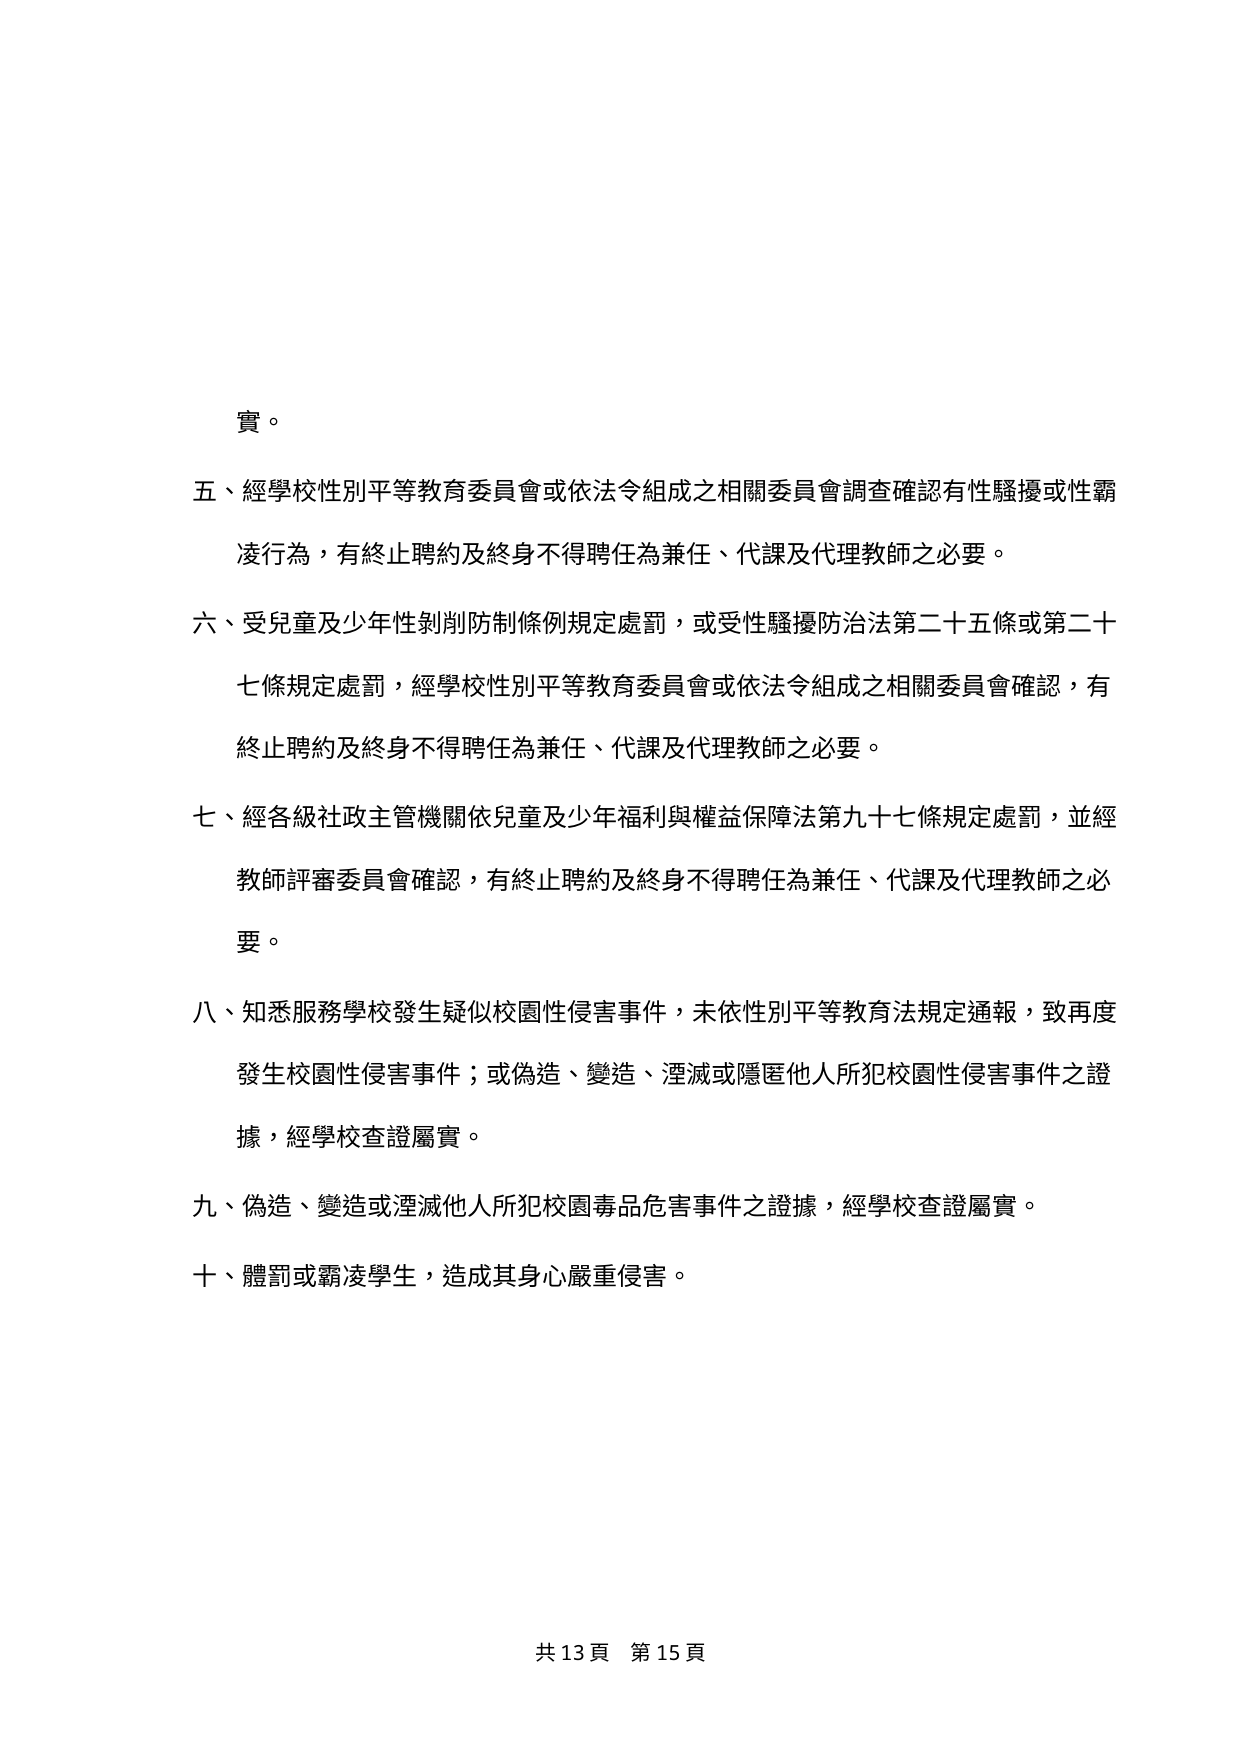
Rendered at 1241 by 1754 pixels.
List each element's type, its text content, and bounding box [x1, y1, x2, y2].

text 七、經各級社政主管機關依兒童及少年福利與權益保障法第九十七條規定處罰，並經教師評審委員會確認，有終止聘約及終身不得聘任為兼任、代課及代理教師之必要。 [192, 774, 1122, 962]
text 八、知悉服務學校發生疑似校園性侵害事件，未依性別平等教育法規定通報，致再度發生校園性侵害事件；或偽造、變造、湮滅或隱匿他人所犯校園性侵害事件之證據，經學校查證屬實。 [192, 969, 1122, 1156]
text 六、受兒童及少年性剝削防制條例規定處罰，或受性騷擾防治法第二十五條或第二十七條規定處罰，經學校性別平等教育委員會或依法令組成之相關委員會確認，有終止聘約及終身不得聘任為兼任、代課及代理教師之必要。 [192, 580, 1122, 767]
text 十、體罰或霸凌學生，造成其身心嚴重侵害。 [192, 1232, 1122, 1295]
text 九、偽造、變造或湮滅他人所犯校園毒品危害事件之證據，經學校查證屬實。 [192, 1163, 1122, 1226]
text 五、經學校性別平等教育委員會或依法令組成之相關委員會調查確認有性騷擾或性霸凌行為，有終止聘約及終身不得聘任為兼任、代課及代理教師之必要。 [192, 448, 1122, 573]
text 實。 [192, 379, 1122, 441]
